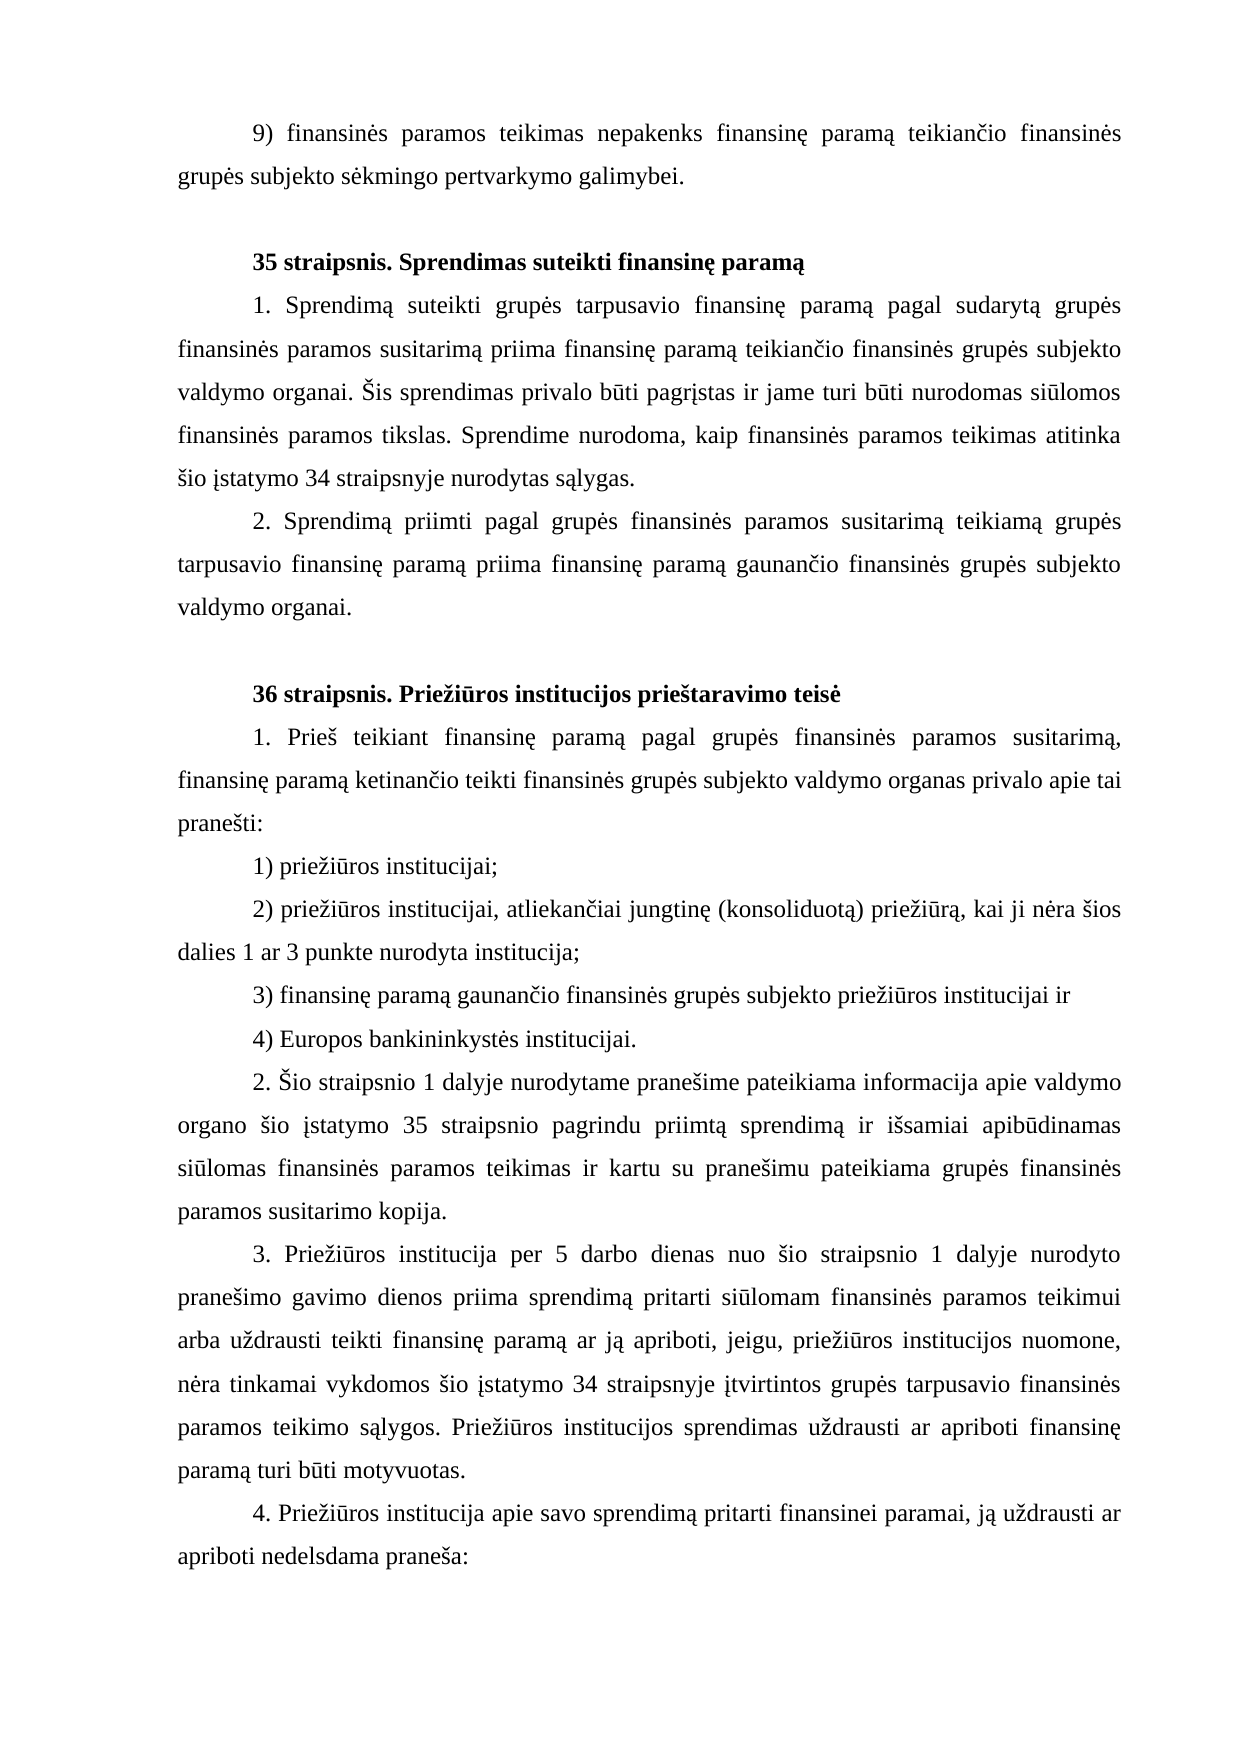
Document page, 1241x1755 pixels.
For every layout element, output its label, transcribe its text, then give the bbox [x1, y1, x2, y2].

text 2. Sprendimą priimti pagal grupės finansinės paramos susitarimą teikiamą grupės tarpusavio finansinę paramą priima finansinę paramą gaunančio finansinės grupės subjekto valdymo organai. [177, 506, 1122, 621]
text 1. Sprendimą suteikti grupės tarpusavio finansinę paramą pagal sudarytą grupės finansinės paramos susitarimą priima finansinę paramą teikiančio finansinės grupės subjekto valdymo organai. Šis sprendimas privalo būti pagrįstas ir jame turi būti nurodomas siūlomos finansinės paramos tikslas. Sprendime nurodoma, kaip finansinės paramos teikimas atitinka šio įstatymo 34 straipsnyje nurodytas sąlygas. [177, 291, 1122, 492]
text 4) Europos bankininkystės institucijai. [177, 1024, 1122, 1052]
text 1. Prieš teikiant finansinę paramą pagal grupės finansinės paramos susitarimą, finansinę paramą ketinančio teikti finansinės grupės subjekto valdymo organas privalo apie tai pranešti: [177, 722, 1122, 837]
text 36 straipsnis. Priežiūros institucijos prieštaravimo teisė [177, 679, 1122, 707]
text 1) priežiūros institucijai; [177, 851, 1122, 880]
text 4. Priežiūros institucija apie savo sprendimą pritarti finansinei paramai, ją uždrausti ar apriboti nedelsdama praneša: [177, 1498, 1122, 1570]
text 3) finansinę paramą gaunančio finansinės grupės subjekto priežiūros institucijai ir [177, 981, 1122, 1009]
text 9) finansinės paramos teikimas nepakenks finansinę paramą teikiančio finansinės grupės subjekto sėkmingo pertvarkymo galimybei. [177, 118, 1122, 190]
text 2. Šio straipsnio 1 dalyje nurodytame pranešime pateikiama informacija apie valdymo organo šio įstatymo 35 straipsnio pagrindu priimtą sprendimą ir išsamiai apibūdinamas siūlomas finansinės paramos teikimas ir kartu su pranešimu pateikiama grupės finansinės paramos susitarimo kopija. [177, 1067, 1122, 1225]
text 2) priežiūros institucijai, atliekančiai jungtinę (konsoliduotą) priežiūrą, kai ji nėra šios dalies 1 ar 3 punkte nurodyta institucija; [177, 894, 1122, 966]
text 35 straipsnis. Sprendimas suteikti finansinę paramą [177, 247, 1122, 276]
text 3. Priežiūros institucija per 5 darbo dienas nuo šio straipsnio 1 dalyje nurodyto pranešimo gavimo dienos priima sprendimą pritarti siūlomam finansinės paramos teikimui arba uždrausti teikti finansinę paramą ar ją apriboti, jeigu, priežiūros institucijos nuomone, nėra tinkamai vykdomos šio įstatymo 34 straipsnyje įtvirtintos grupės tarpusavio finansinės paramos teikimo sąlygos. Priežiūros institucijos sprendimas uždrausti ar apriboti finansinę paramą turi būti motyvuotas. [177, 1239, 1122, 1484]
